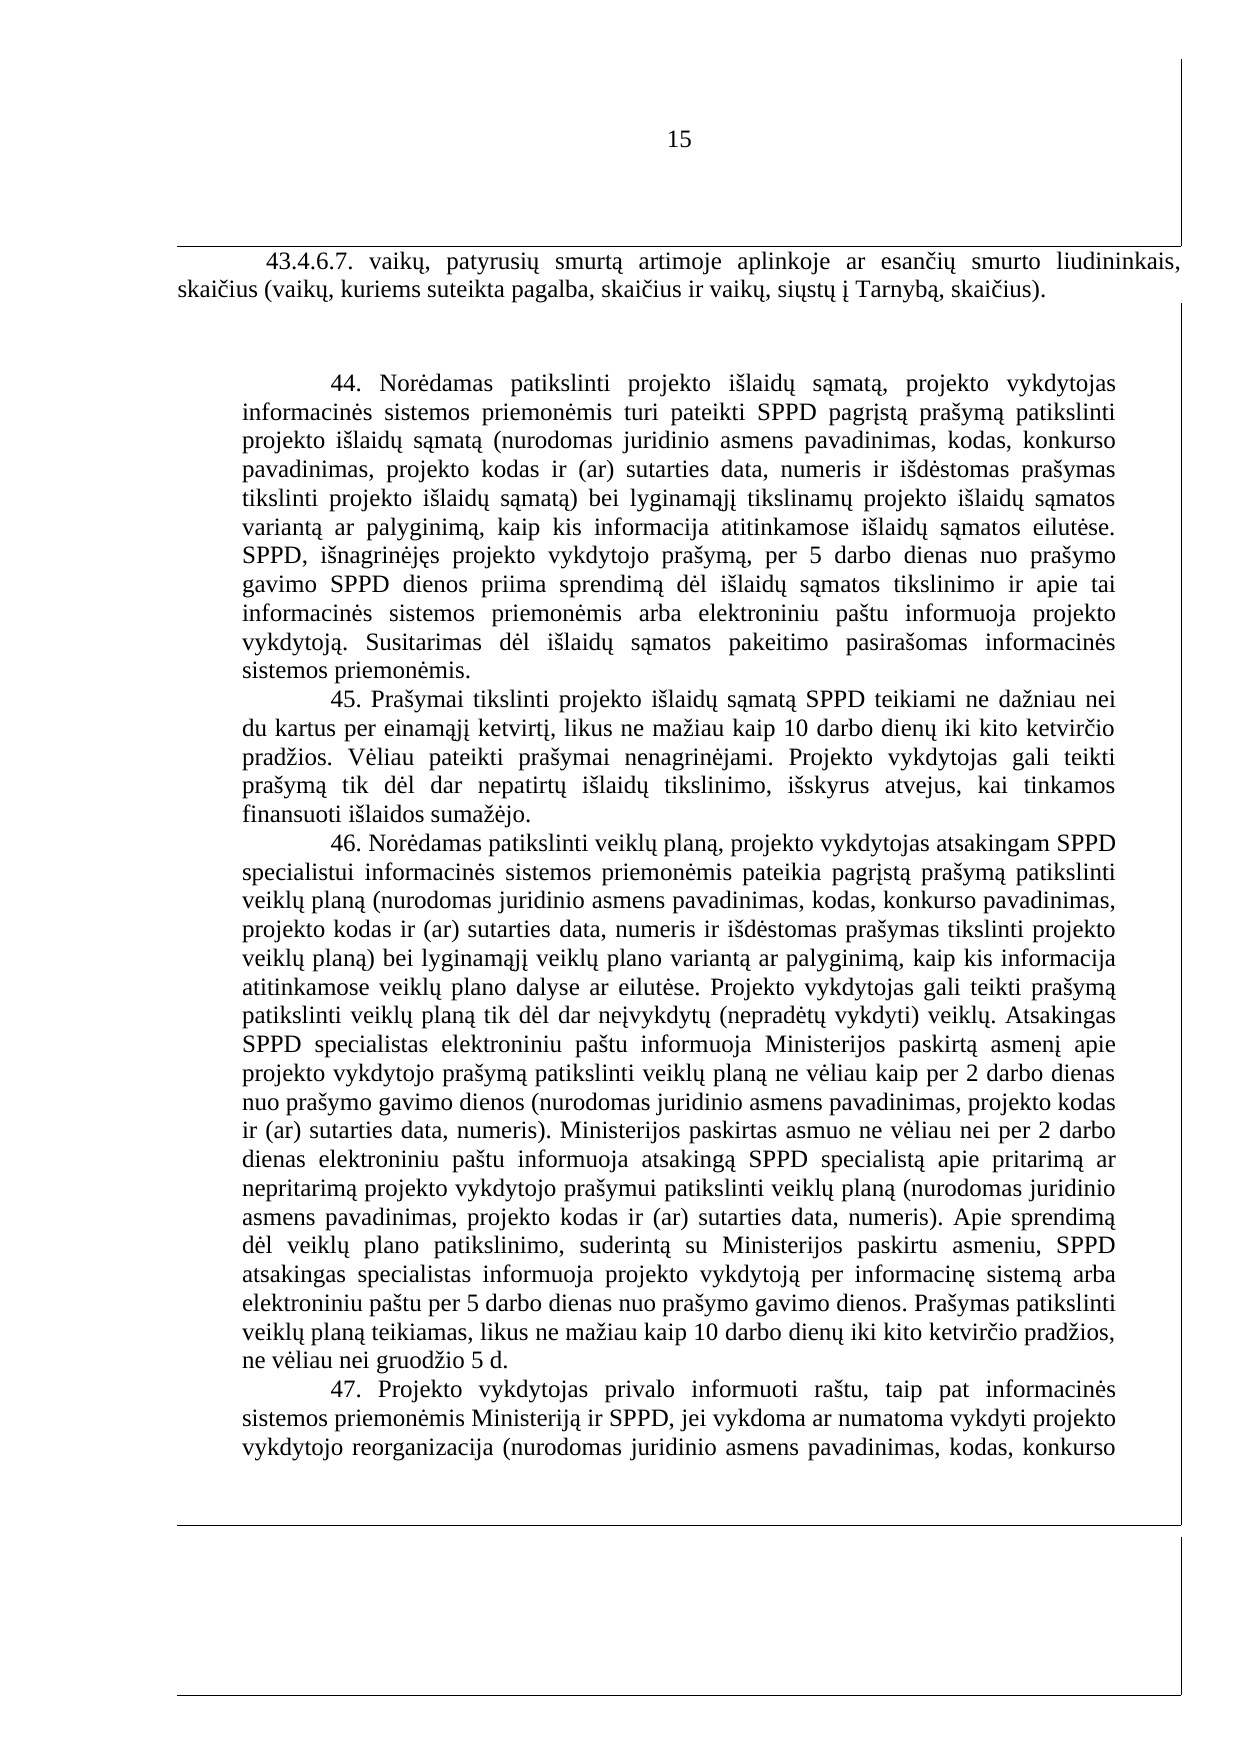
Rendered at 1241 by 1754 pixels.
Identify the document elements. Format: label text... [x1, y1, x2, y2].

text 47. Projekto vykdytojas privalo informuoti raštu, taip pat informacinės sistemos priemonėmis Ministeriją ir SPPD, jei vykdoma ar numatoma vykdyti projekto vykdytojo reorganizacija (nurodomas juridinio asmens pavadinimas, kodas, konkurso [177, 1374, 1181, 1525]
text 45. Prašymai tikslinti projekto išlaidų sąmatą SPPD teikiami ne dažniau nei du kartus per einamąjį ketvirtį, likus ne mažiau kaip 10 darbo dienų iki kito ketvirčio pradžios. Vėliau pateikti prašymai nenagrinėjami. Projekto vykdytojas gali teikti prašymą tik dėl dar nepatirtų išlaidų tikslinimo, išskyrus atvejus, kai tinkamos finansuoti išlaidos sumažėjo. [177, 684, 1181, 828]
text 44. Norėdamas patikslinti projekto išlaidų sąmatą, projekto vykdytojas informacinės sistemos priemonėmis turi pateikti SPPD pagrįstą prašymą patikslinti projekto išlaidų sąmatą (nurodomas juridinio asmens pavadinimas, kodas, konkurso pavadinimas, projekto kodas ir (ar) sutarties data, numeris ir išdėstomas prašymas tikslinti projekto išlaidų sąmatą) bei lyginamąjį tikslinamų projekto išlaidų sąmatos variantą ar palyginimą, kaip kis informacija atitinkamose išlaidų sąmatos eilutėse. SPPD, išnagrinėjęs projekto vykdytojo prašymą, per 5 darbo dienas nuo prašymo gavimo SPPD dienos priima sprendimą dėl išlaidų sąmatos tikslinimo ir apie tai informacinės sistemos priemonėmis arba elektroniniu paštu informuoja projekto vykdytoją. Susitarimas dėl išlaidų sąmatos pakeitimo pasirašomas informacinės sistemos priemonėmis. [177, 303, 1181, 684]
text 46. Norėdamas patikslinti veiklų planą, projekto vykdytojas atsakingam SPPD specialistui informacinės sistemos priemonėmis pateikia pagrįstą prašymą patikslinti veiklų planą (nurodomas juridinio asmens pavadinimas, kodas, konkurso pavadinimas, projekto kodas ir (ar) sutarties data, numeris ir išdėstomas prašymas tikslinti projekto veiklų planą) bei lyginamąjį veiklų plano variantą ar palyginimą, kaip kis informacija atitinkamose veiklų plano dalyse ar eilutėse. Projekto vykdytojas gali teikti prašymą patikslinti veiklų planą tik dėl dar neįvykdytų (nepradėtų vykdyti) veiklų. Atsakingas SPPD specialistas elektroniniu paštu informuoja Ministerijos paskirtą asmenį apie projekto vykdytojo prašymą patikslinti veiklų planą ne vėliau kaip per 2 darbo dienas nuo prašymo gavimo dienos (nurodomas juridinio asmens pavadinimas, projekto kodas ir (ar) sutarties data, numeris). Ministerijos paskirtas asmuo ne vėliau nei per 2 darbo dienas elektroniniu paštu informuoja atsakingą SPPD specialistą apie pritarimą ar nepritarimą projekto vykdytojo prašymui patikslinti veiklų planą (nurodomas juridinio asmens pavadinimas, projekto kodas ir (ar) sutarties data, numeris). Apie sprendimą dėl veiklų plano patikslinimo, suderintą su Ministerijos paskirtu asmeniu, SPPD atsakingas specialistas informuoja projekto vykdytoją per informacinę sistemą arba elektroniniu paštu per 5 darbo dienas nuo prašymo gavimo dienos. Prašymas patikslinti veiklų planą teikiamas, likus ne mažiau kaip 10 darbo dienų iki kito ketvirčio pradžios, ne vėliau nei gruodžio 5 d. [177, 828, 1181, 1374]
text 43.4.6.7. vaikų, patyrusių smurtą artimoje aplinkoje ar esančių smurto liudininkais, skaičius (vaikų, kuriems suteikta pagalba, skaičius ir vaikų, siųstų į Tarnybą, skaičius). [177, 246, 1181, 303]
